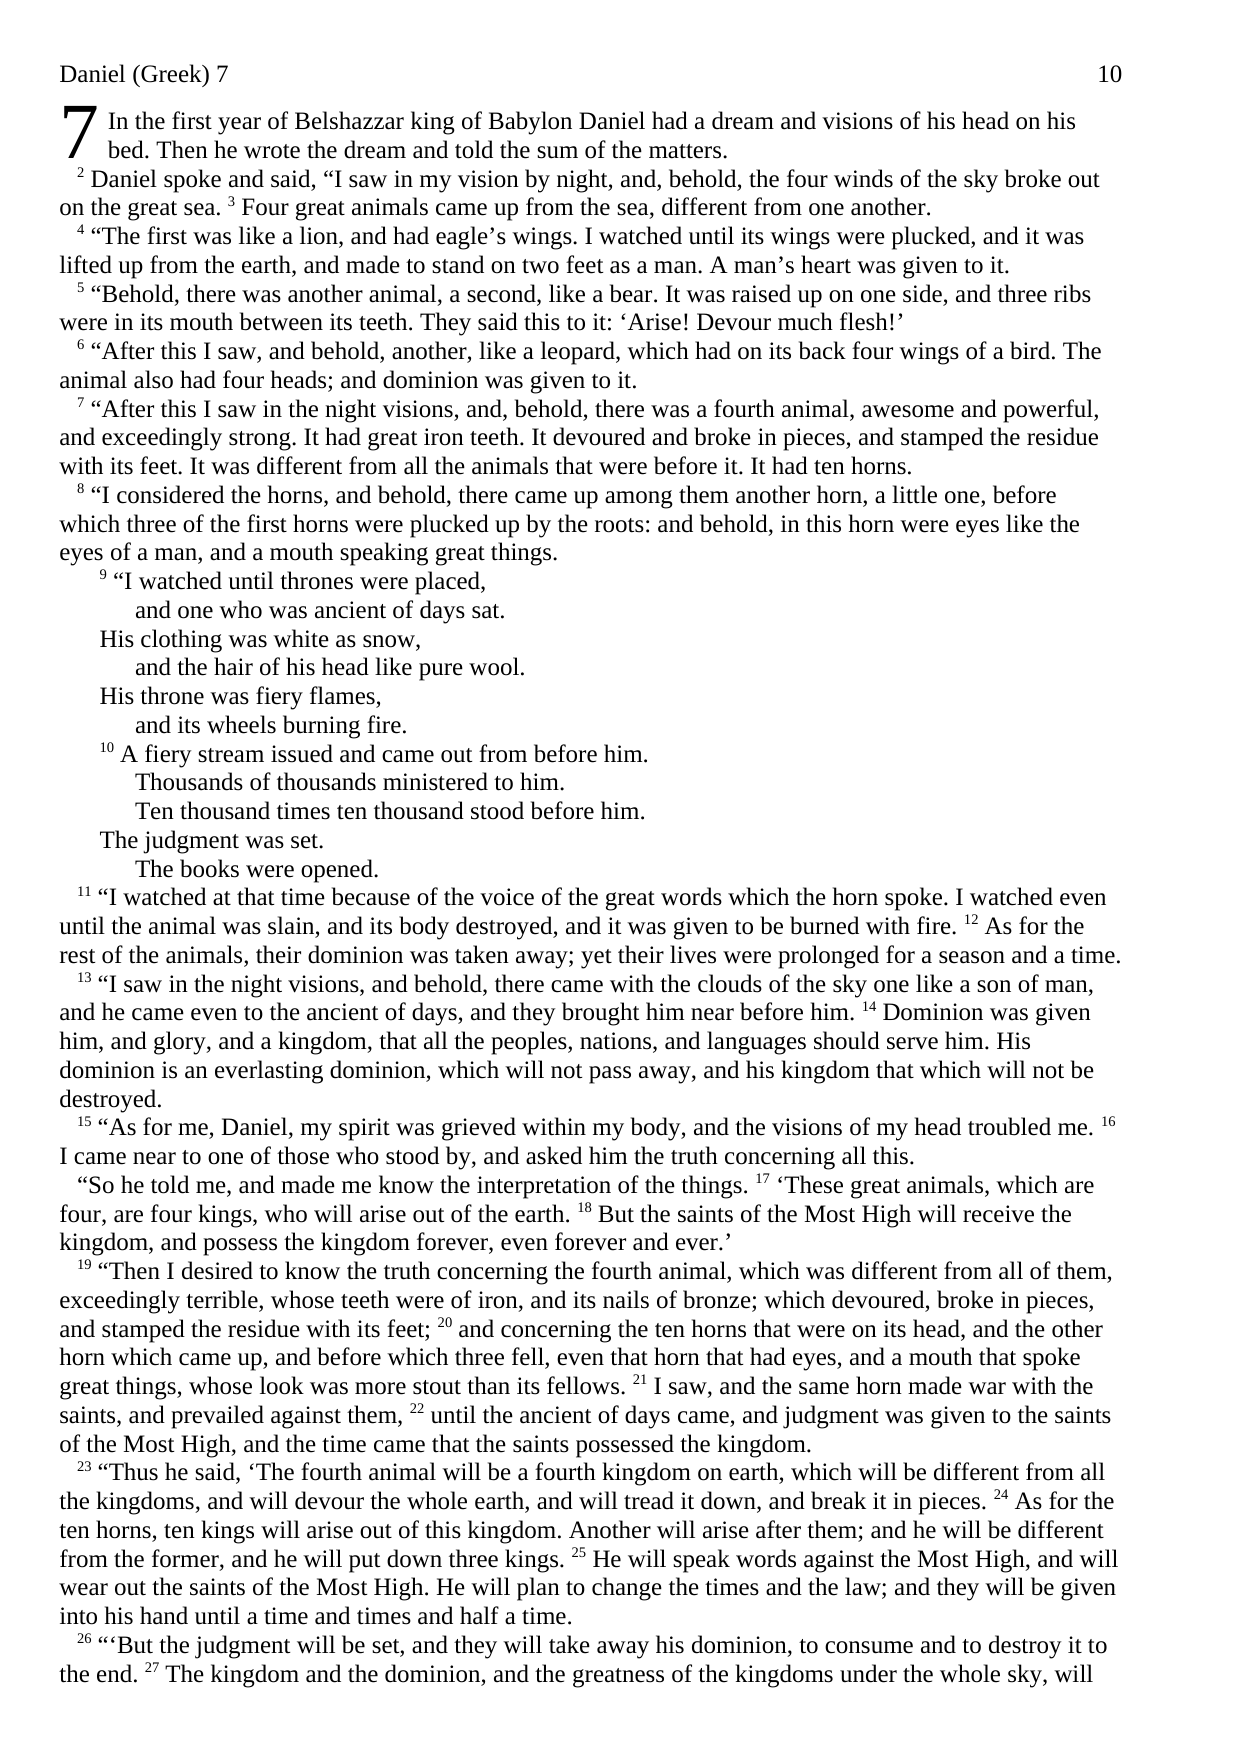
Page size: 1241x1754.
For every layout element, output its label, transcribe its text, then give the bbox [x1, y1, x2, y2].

text 7 “After this I saw in the night visions, and, behold, there was a fourth animal, awesome and powerful, and exceedingly strong. It had great iron teeth. It devoured and broke in pieces, and stamped the residue with its feet. It was different from all the animals that were before it. It had ten horns. [59, 394, 1122, 480]
text 8 “I considered the horns, and behold, there came up among them another horn, a little one, before which three of the first horns were plucked up by the roots: and behold, in this horn were eyes like the eyes of a man, and a mouth speaking great things. [59, 480, 1122, 566]
text and its wheels burning fire. [135, 710, 1122, 739]
text The books were opened. [135, 854, 1122, 882]
text Ten thousand times ten thousand stood before him. [135, 796, 1122, 825]
text 9 “I watched until thrones were placed, [99, 566, 1122, 595]
text 19 “Then I desired to know the truth concerning the fourth animal, which was different from all of them, exceedingly terrible, whose teeth were of iron, and its nails of bronze; which devoured, broke in pieces, and stamped the residue with its feet; 20 and concerning the ten horns that were on its head, and the other horn which came up, and before which three fell, even that horn that had eyes, and a mouth that spoke great things, whose look was more stout than its fellows. 21 I saw, and the same horn made war with the saints, and prevailed against them, 22 until the ancient of days came, and judgment was given to the saints of the Most High, and the time came that the saints possessed the kingdom. [59, 1256, 1122, 1457]
text Thousands of thousands ministered to him. [135, 767, 1122, 796]
text 26 “‘But the judgment will be set, and they will take away his dominion, to consume and to destroy it to the end. 27 The kingdom and the dominion, and the greatness of the kingdoms under the whole sky, will [59, 1630, 1122, 1687]
text 7In the first year of Belshazzar king of Babylon Daniel had a dream and visions of his head on his bed. Then he wrote the dream and told the sum of the matters. [59, 106, 1122, 164]
text His clothing was white as snow, [99, 624, 1122, 652]
text 10 A fiery stream issued and came out from before him. [99, 739, 1122, 767]
text 23 “Thus he said, ‘The fourth animal will be a fourth kingdom on earth, which will be different from all the kingdoms, and will devour the whole earth, and will tread it down, and break it in pieces. 24 As for the ten horns, ten kings will arise out of this kingdom. Another will arise after them; and he will be different from the former, and he will put down three kings. 25 He will speak words against the Most High, and will wear out the saints of the Most High. He will plan to change the times and the law; and they will be given into his hand until a time and times and half a time. [59, 1457, 1122, 1630]
text 4 “The first was like a lion, and had eagle’s wings. I watched until its wings were plucked, and it was lifted up from the earth, and made to stand on two feet as a man. A man’s heart was given to it. [59, 221, 1122, 279]
text 15 “As for me, Daniel, my spirit was grieved within my body, and the visions of my head troubled me. 16 I came near to one of those who stood by, and asked him the truth concerning all this. [59, 1112, 1122, 1170]
text The judgment was set. [99, 825, 1122, 854]
text and one who was ancient of days sat. [135, 595, 1122, 624]
text 5 “Behold, there was another animal, a second, like a bear. It was raised up on one side, and three ribs were in its mouth between its teeth. They said this to it: ‘Arise! Devour much flesh!’ [59, 279, 1122, 336]
text 13 “I saw in the night visions, and behold, there came with the clouds of the sky one like a son of man, and he came even to the ancient of days, and they brought him near before him. 14 Dominion was given him, and glory, and a kingdom, that all the peoples, nations, and languages should serve him. His dominion is an everlasting dominion, which will not pass away, and his kingdom that which will not be destroyed. [59, 969, 1122, 1112]
text 6 “After this I saw, and behold, another, like a leopard, which had on its back four wings of a bird. The animal also had four heads; and dominion was given to it. [59, 336, 1122, 394]
text “So he told me, and made me know the interpretation of the things. 17 ‘These great animals, which are four, are four kings, who will arise out of the earth. 18 But the saints of the Most High will receive the kingdom, and possess the kingdom forever, even forever and ever.’ [59, 1170, 1122, 1256]
text and the hair of his head like pure wool. [135, 652, 1122, 681]
text 2 Daniel spoke and said, “I saw in my vision by night, and, behold, the four winds of the sky broke out on the great sea. 3 Four great animals came up from the sea, different from one another. [59, 164, 1122, 221]
text 11 “I watched at that time because of the voice of the great words which the horn spoke. I watched even until the animal was slain, and its body destroyed, and it was given to be burned with fire. 12 As for the rest of the animals, their dominion was taken away; yet their lives were prolonged for a season and a time. [59, 882, 1122, 969]
text His throne was fiery flames, [99, 681, 1122, 710]
